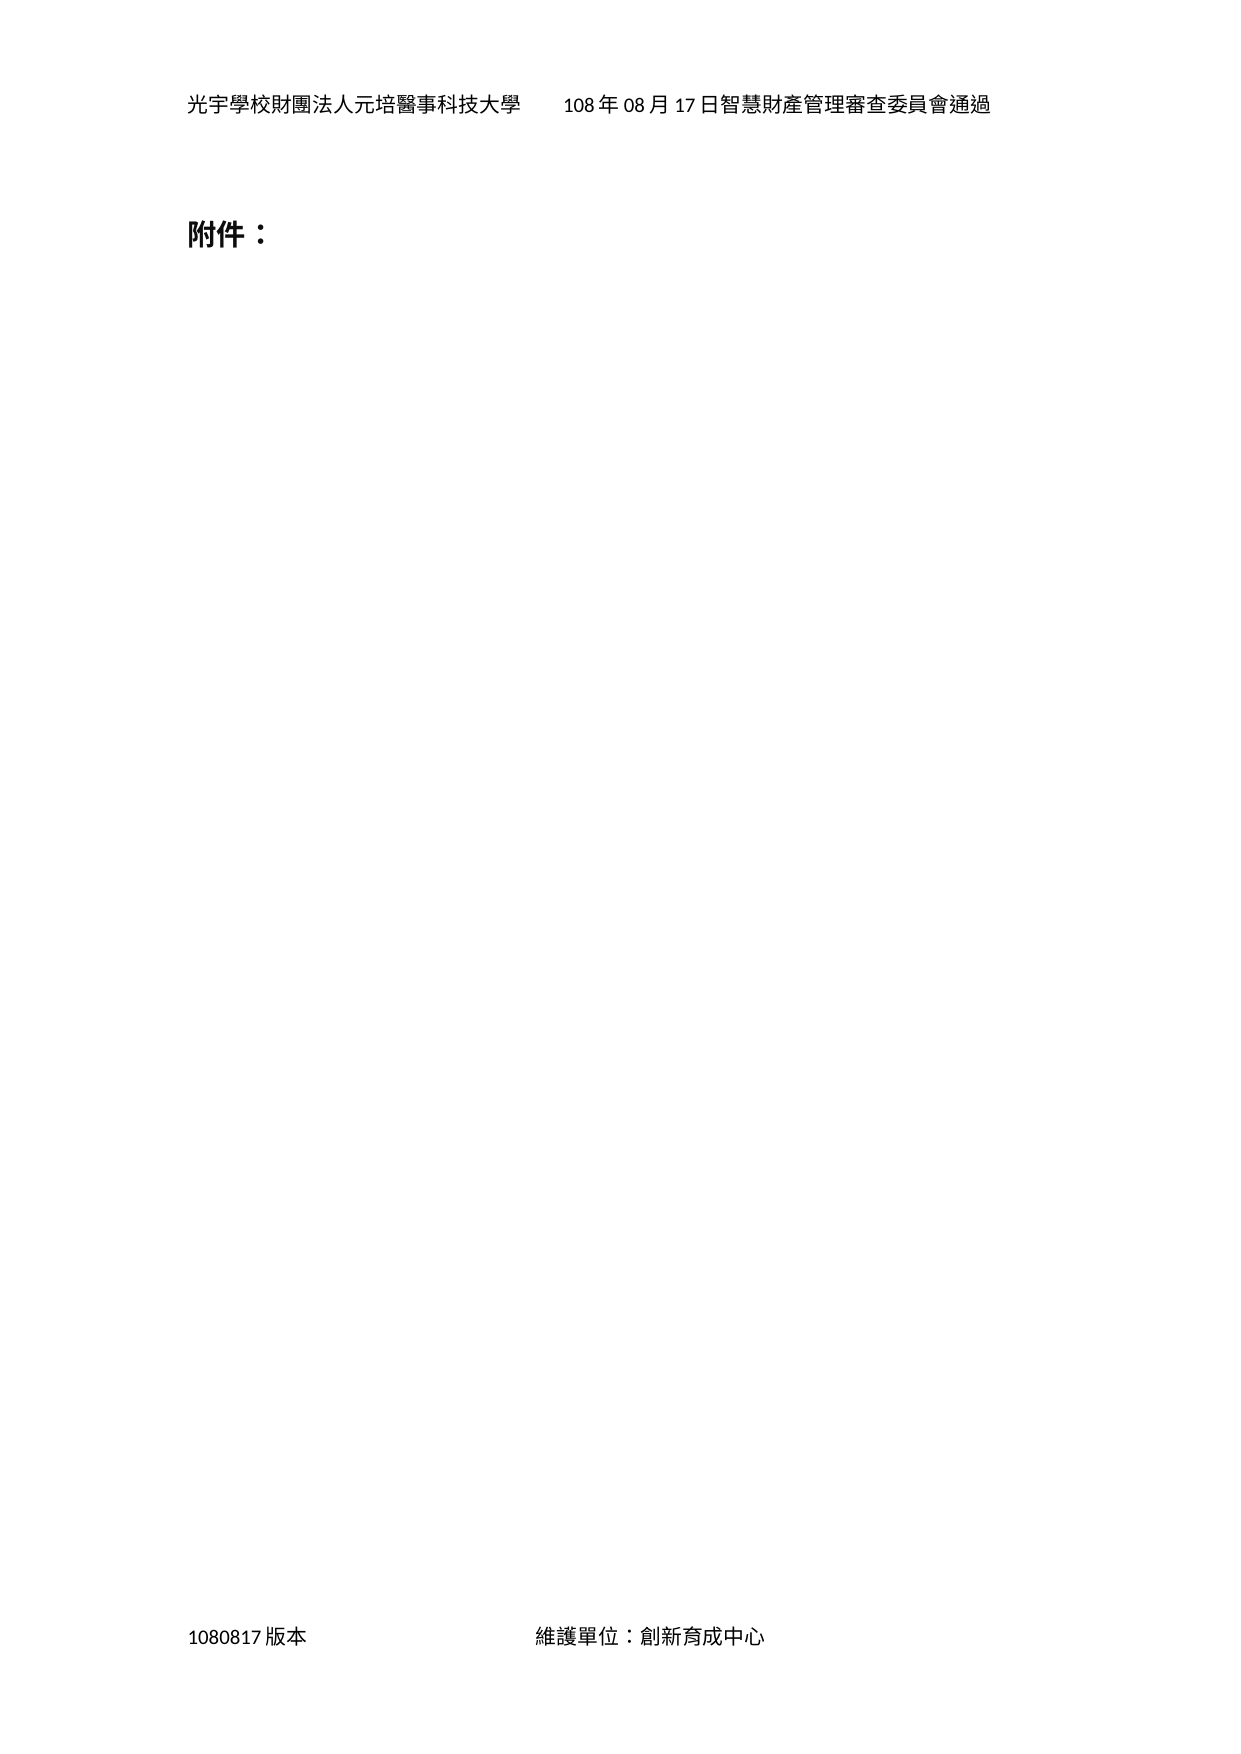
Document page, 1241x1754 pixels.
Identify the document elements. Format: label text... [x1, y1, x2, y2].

text 附件： [187, 191, 1053, 254]
